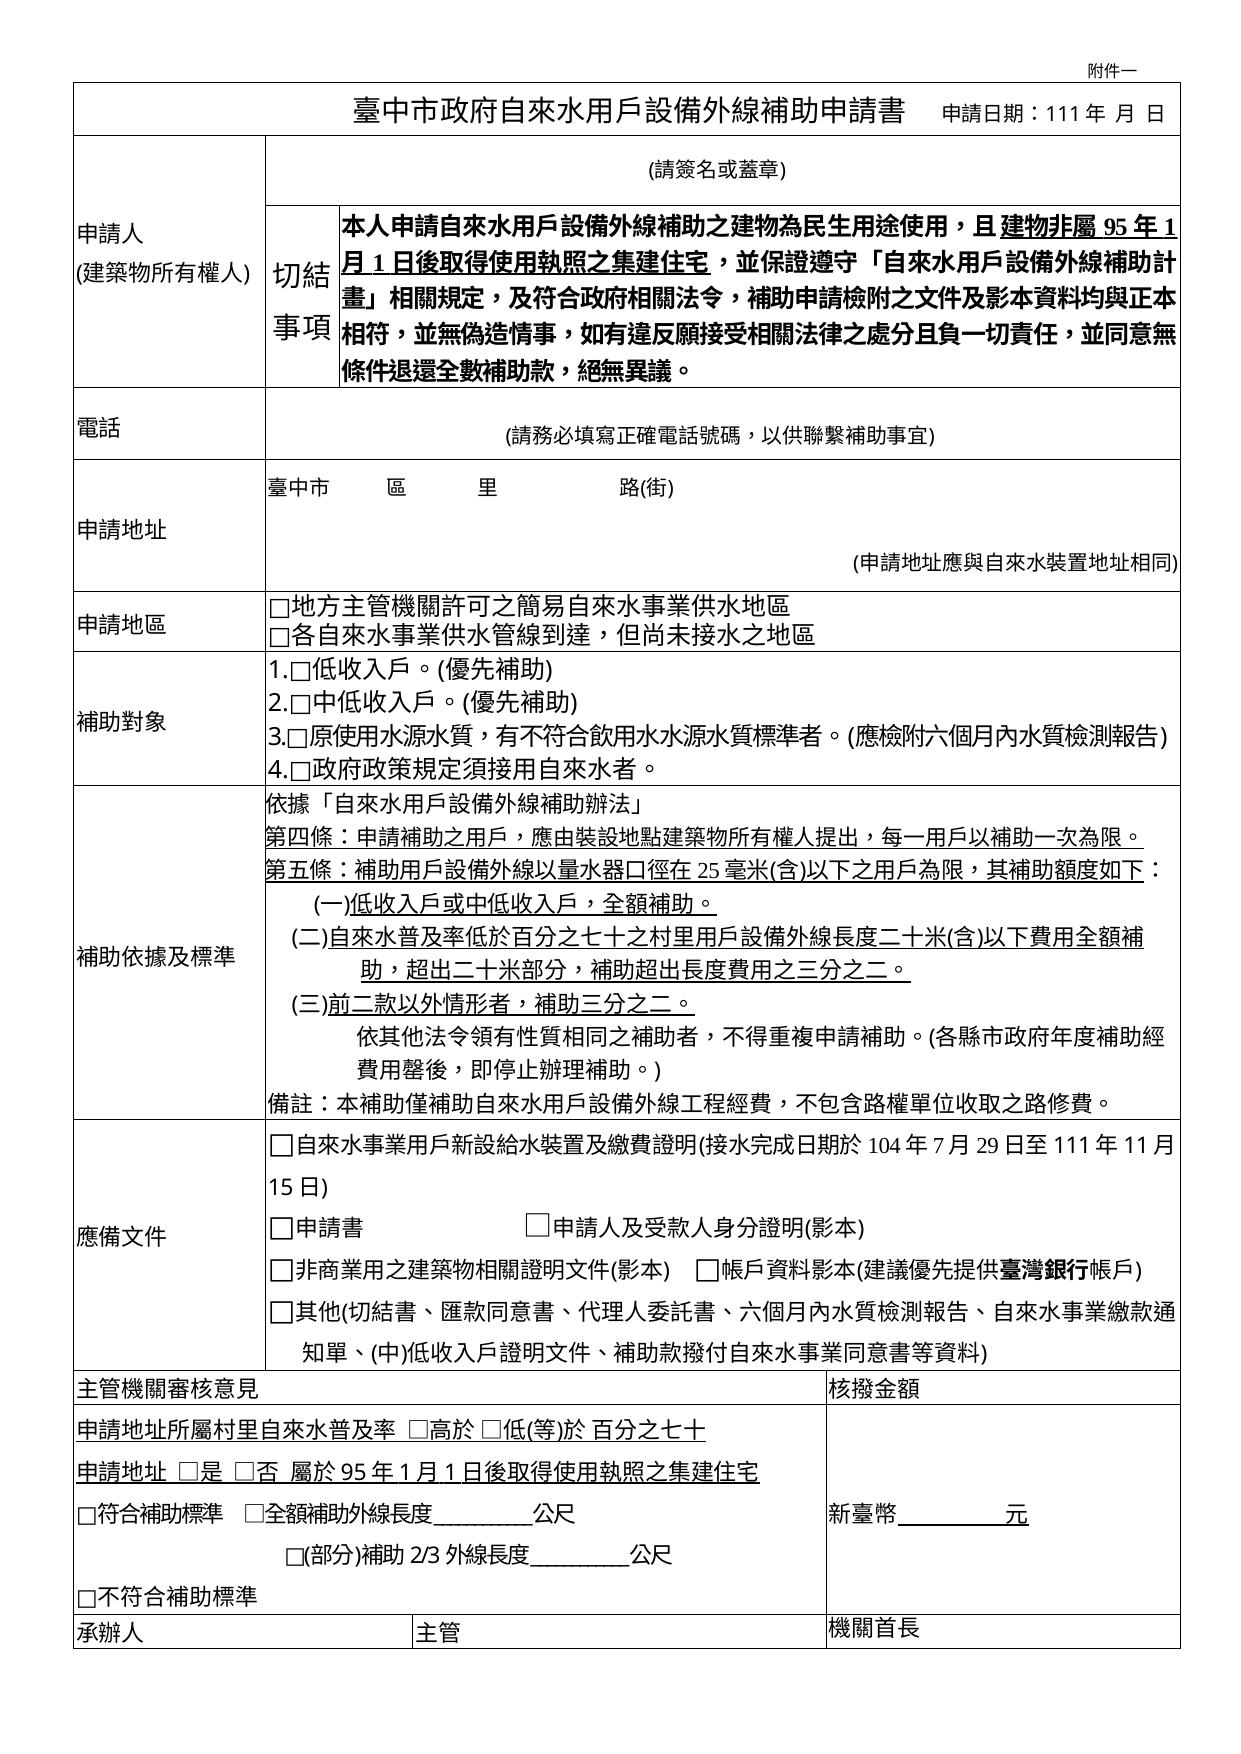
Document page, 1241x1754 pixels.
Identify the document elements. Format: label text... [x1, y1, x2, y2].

table_cell □自來水事業用戶新設給水裝置及繳費證明(接水完成日期於104年7月29日至111年11月15日) □申請書 □申請人及受款人身分證明(影本) □非商業用之建築物相關證明文件(影本) □帳戶資料影本(建議優先提供臺灣銀行帳戶) □其他(切結書、匯款同意書、代理人委託書、六個月內水質檢測報告、自來水事業繳款通知單、(中)低收入戶證明文件、補助款撥付自來水事業同意書等資料) [266, 1120, 1180, 1370]
table_cell 主管 [413, 1615, 826, 1648]
table_cell □地方主管機關許可之簡易自來水事業供水地區 □各自來水事業供水管線到達，但尚未接水之地區 [266, 592, 1180, 651]
table_cell 申請地址 [74, 460, 265, 591]
table_cell 主管機關審核意見 [74, 1371, 826, 1404]
table_cell 承辦人 [74, 1615, 412, 1648]
table_cell 切結事項 [266, 206, 339, 387]
table_cell 應備文件 [74, 1120, 265, 1370]
text 附件一 [59, 59, 1137, 82]
table_cell 申請人 (建築物所有權人) [74, 136, 265, 387]
table_cell 申請地區 [74, 592, 265, 651]
table_cell 依據「自來水用戶設備外線補助辦法」 第四條：申請補助之用戶，應由裝設地點建築物所有權人提出，每一用戶以補助一次為限。 第五條：補助用戶設備外線以量水器口徑在25毫米(含)以下之用戶為限，其補助額度如下： (一)低收入戶或中低收入戶，全額補助。 (二)自來水普及率低於百分之七十之村里用戶設備外線長度二十米(含)以下費用全額補助，超出二十米部分，補助超出長度費用之三分之二。 (三)前二款以外情形者，補助三分之二。 依其他法令領有性質相同之補助者，不得重複申請補助。(各縣市政府年度補助經費用罄後，即停止辦理補助。) 備註：本補助僅補助自來水用戶設備外線工程經費，不包含路權單位收取之路修費。 [266, 786, 1180, 1119]
table_header 臺中市政府自來水用戶設備外線補助申請書 申請日期：111年 月 日 [74, 83, 1180, 135]
table_cell 申請地址所屬村里自來水普及率 □高於 □低(等)於 百分之七十 申請地址 □是 □否 屬於95年1月1日後取得使用執照之集建住宅 □符合補助標準 □全額補助外線長度____________公尺 □(部分)補助2/3外線長度____________公尺 □不符合補助標準 [74, 1405, 826, 1614]
table_cell 核撥金額 [827, 1371, 1180, 1404]
table_cell 新臺幣 元 [827, 1405, 1180, 1614]
table_cell 臺中市 區 里 路(街) (申請地址應與自來水裝置地址相同) [266, 460, 1180, 591]
table_cell 本人申請自來水用戶設備外線補助之建物為民生用途使用，且建物非屬95年1月1日後取得使用執照之集建住宅，並保證遵守「自來水用戶設備外線補助計畫」相關規定，及符合政府相關法令，補助申請檢附之文件及影本資料均與正本相符，並無偽造情事，如有違反願接受相關法律之處分且負一切責任，並同意無條件退還全數補助款，絕無異議。 [340, 206, 1180, 387]
table_cell 補助依據及標準 [74, 786, 265, 1119]
table_cell (請務必填寫正確電話號碼，以供聯繫補助事宜) [266, 388, 1180, 459]
table_cell 機關首長 [827, 1615, 1180, 1648]
table_cell 電話 [74, 388, 265, 459]
table_cell 補助對象 [74, 652, 265, 785]
table_cell 1.□低收入戶。(優先補助) 2.□中低收入戶。(優先補助) 3.□原使用水源水質，有不符合飲用水水源水質標準者。(應檢附六個月內水質檢測報告) 4.□政府政策規定須接用自來水者。 [266, 652, 1180, 785]
table_cell (請簽名或蓋章) [266, 136, 1180, 205]
